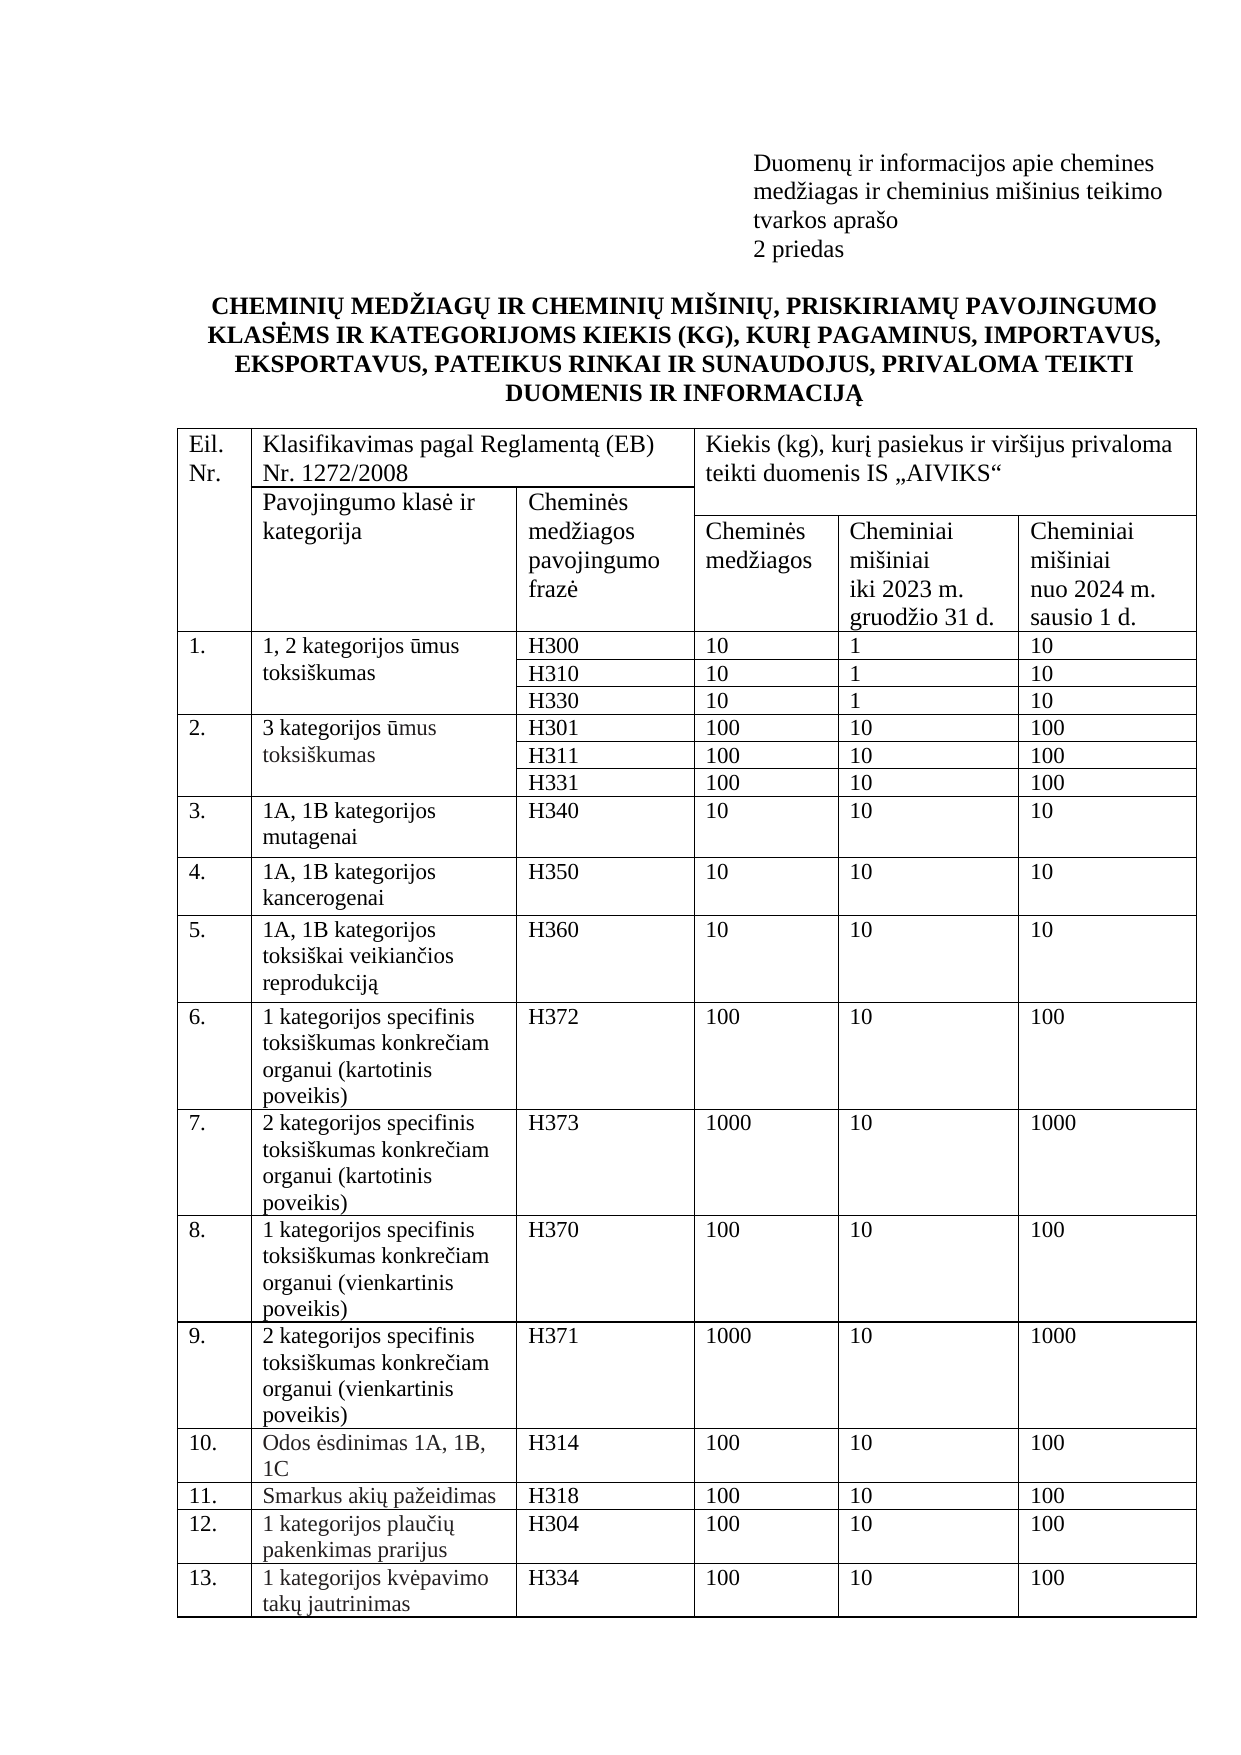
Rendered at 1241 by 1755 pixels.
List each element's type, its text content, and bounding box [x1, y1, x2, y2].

table_cell 10 [695, 916, 838, 1002]
table_cell 1 kategorijos specifinis toksiškumas konkrečiam organui (vienkartinis poveikis) [252, 1216, 516, 1321]
table_cell H304 [517, 1510, 694, 1563]
table_cell 10 [1019, 858, 1196, 915]
table_cell H371 [517, 1323, 694, 1428]
table_cell 10 [695, 687, 838, 713]
table_cell H350 [517, 858, 694, 915]
table_cell Odos ėsdinimas 1A, 1B, 1C [252, 1429, 516, 1482]
table_cell 10 [839, 1003, 1018, 1108]
table_cell 1. [178, 632, 251, 713]
table_cell 100 [695, 1510, 838, 1563]
table_cell 10 [839, 1510, 1018, 1563]
table_cell H314 [517, 1429, 694, 1482]
table_cell H311 [517, 742, 694, 768]
table_cell 10 [695, 632, 838, 659]
table_cell 10 [1019, 632, 1196, 659]
table_cell 100 [1019, 742, 1196, 768]
table_cell 10 [1019, 797, 1196, 857]
table_header Klasifikavimas pagal Reglamentą (EB) Nr. 1272/2008 [252, 429, 694, 486]
table_cell 8. [178, 1216, 251, 1321]
table_cell 100 [1019, 715, 1196, 741]
table_cell 1 [839, 687, 1018, 713]
table_cell 3. [178, 797, 251, 857]
table_cell 10 [839, 1429, 1018, 1482]
table_cell H331 [517, 769, 694, 796]
table_cell 10 [1019, 916, 1196, 1002]
table_cell H340 [517, 797, 694, 857]
table_cell 100 [695, 1003, 838, 1108]
table_cell 5. [178, 916, 251, 1002]
table_cell 1 kategorijos specifinis toksiškumas konkrečiam organui (kartotinis poveikis) [252, 1003, 516, 1108]
table_cell H300 [517, 632, 694, 659]
table_cell 1000 [695, 1323, 838, 1428]
table_cell H372 [517, 1003, 694, 1108]
table_cell Smarkus akių pažeidimas [252, 1483, 516, 1509]
table_cell 10 [839, 1564, 1018, 1616]
table_cell 100 [695, 1483, 838, 1509]
table_cell 1A, 1B kategorijos mutagenai [252, 797, 516, 857]
table_cell 1000 [695, 1110, 838, 1215]
table_cell 100 [1019, 1483, 1196, 1509]
table_cell H373 [517, 1110, 694, 1215]
table_cell 10. [178, 1429, 251, 1482]
table_cell 100 [695, 715, 838, 741]
table_cell 1 [839, 632, 1018, 659]
table_cell 4. [178, 858, 251, 915]
table_cell 10 [1019, 660, 1196, 686]
table_cell 100 [695, 1216, 838, 1321]
table_cell 2. [178, 715, 251, 796]
table_cell Cheminiai mišiniai iki 2023 m. gruodžio 31 d. [839, 516, 1018, 631]
table_cell 10 [839, 715, 1018, 741]
table_cell 100 [1019, 1510, 1196, 1563]
text tvarkos aprašo [753, 205, 1181, 234]
text Duomenų ir informacijos apie chemines [753, 148, 1181, 176]
table_header Kiekis (kg), kurį pasiekus ir viršijus privaloma teikti duomenis IS „AIVIKS“ [695, 429, 1196, 515]
table_cell 1 [839, 660, 1018, 686]
table_cell H334 [517, 1564, 694, 1616]
table_cell 6. [178, 1003, 251, 1108]
table_cell 100 [1019, 1216, 1196, 1321]
table_cell Pavojingumo klasė ir kategorija [252, 488, 516, 631]
table_cell 100 [1019, 1429, 1196, 1482]
table_cell 10 [839, 1110, 1018, 1215]
table_cell 1000 [1019, 1110, 1196, 1215]
table_cell 10 [695, 858, 838, 915]
table_cell H318 [517, 1483, 694, 1509]
table_cell 1A, 1B kategorijos toksiškai veikiančios reprodukciją [252, 916, 516, 1002]
table_cell 10 [839, 797, 1018, 857]
table_cell 10 [839, 916, 1018, 1002]
text 2 priedas [753, 234, 1181, 263]
table_cell 100 [695, 1564, 838, 1616]
table_cell 10 [839, 742, 1018, 768]
table_cell 3 kategorijos ūmus toksiškumas [252, 715, 516, 796]
table_cell 10 [695, 660, 838, 686]
table_cell 2 kategorijos specifinis toksiškumas konkrečiam organui (kartotinis poveikis) [252, 1110, 516, 1215]
table_cell 10 [839, 1216, 1018, 1321]
table_header Eil. Nr. [178, 429, 251, 631]
table_cell 1 kategorijos plaučių pakenkimas prarijus [252, 1510, 516, 1563]
table_cell H301 [517, 715, 694, 741]
table_cell H370 [517, 1216, 694, 1321]
table_cell 13. [178, 1564, 251, 1616]
text CHEMINIŲ MEDŽIAGŲ IR CHEMINIŲ MIŠINIŲ, PRISKIRIAMŲ PAVOJINGUMO KLASĖMS IR KATEGORIJOMS KIEKIS (KG), KURĮ PAGAMINUS, IMPORTAVUS, EKSPORTAVUS, PATEIKUS RINKAI IR SUNAUDOJUS, PRIVALOMA TEIKTI DUOMENIS IR INFORMACIJĄ [177, 291, 1192, 406]
table_cell 1 kategorijos kvėpavimo takų jautrinimas [252, 1564, 516, 1616]
table_cell H360 [517, 916, 694, 1002]
table_cell Cheminės medžiagos [695, 516, 838, 631]
table_cell 100 [695, 742, 838, 768]
table_cell 100 [1019, 1003, 1196, 1108]
table_cell 10 [1019, 687, 1196, 713]
table_cell Cheminės medžiagos pavojingumo frazė [517, 488, 694, 631]
table_cell 7. [178, 1110, 251, 1215]
table_cell 100 [1019, 769, 1196, 796]
table_cell 10 [839, 858, 1018, 915]
table_cell Cheminiai mišiniai nuo 2024 m. sausio 1 d. [1019, 516, 1196, 631]
table_cell 12. [178, 1510, 251, 1563]
table_cell 100 [695, 1429, 838, 1482]
table_cell 10 [839, 1483, 1018, 1509]
table_cell 100 [695, 769, 838, 796]
table_cell H310 [517, 660, 694, 686]
table_cell 2 kategorijos specifinis toksiškumas konkrečiam organui (vienkartinis poveikis) [252, 1323, 516, 1428]
text medžiagas ir cheminius mišinius teikimo [753, 176, 1181, 205]
table_cell 100 [1019, 1564, 1196, 1616]
table_cell H330 [517, 687, 694, 713]
table_cell 10 [695, 797, 838, 857]
table_cell 11. [178, 1483, 251, 1509]
table_cell 1A, 1B kategorijos kancerogenai [252, 858, 516, 915]
table_cell 1000 [1019, 1323, 1196, 1428]
table_cell 9. [178, 1323, 251, 1428]
table_cell 10 [839, 769, 1018, 796]
table_cell 10 [839, 1323, 1018, 1428]
table_cell 1, 2 kategorijos ūmus toksiškumas [252, 632, 516, 713]
